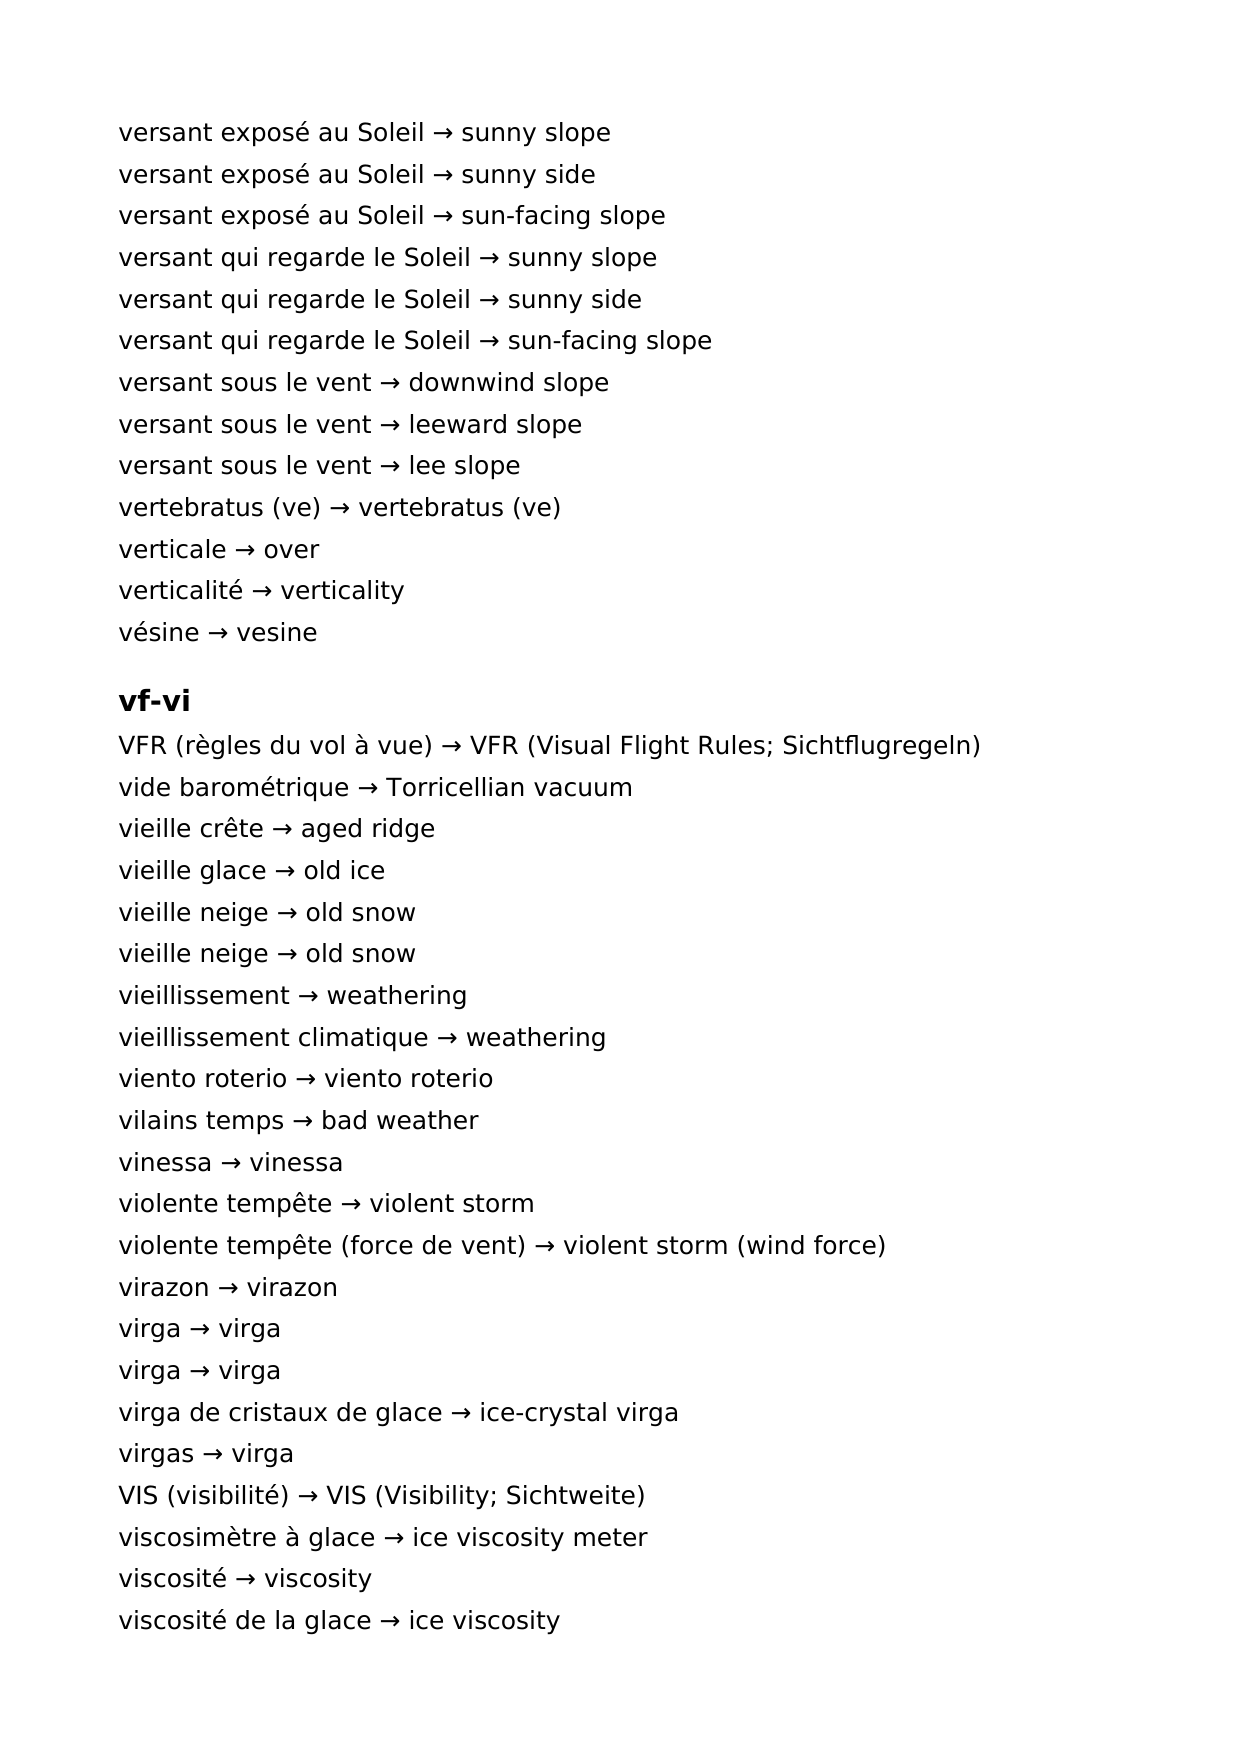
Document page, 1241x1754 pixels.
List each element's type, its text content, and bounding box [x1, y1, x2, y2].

text violente tempête → violent storm [118, 1189, 1122, 1219]
text virga de cristaux de glace → ice-crystal virga [118, 1398, 1122, 1427]
text virgas → virga [118, 1439, 1122, 1469]
text verticalité → verticality [118, 576, 1122, 606]
text virga → virga [118, 1314, 1122, 1344]
text VFR (règles du vol à vue) → VFR (Visual Flight Rules; Sichtflugregeln) [118, 731, 1122, 760]
text virazon → virazon [118, 1273, 1122, 1302]
text versant exposé au Soleil → sun-facing slope [118, 201, 1122, 231]
text viento roterio → viento roterio [118, 1064, 1122, 1094]
text virga → virga [118, 1356, 1122, 1385]
subtitle vf-vi [118, 685, 1122, 719]
text versant exposé au Soleil → sunny slope [118, 118, 1122, 147]
text viscosimètre à glace → ice viscosity meter [118, 1523, 1122, 1552]
text vieille crête → aged ridge [118, 814, 1122, 844]
text vinessa → vinessa [118, 1148, 1122, 1177]
text viscosité → viscosity [118, 1564, 1122, 1594]
text vide barométrique → Torricellian vacuum [118, 773, 1122, 802]
text versant qui regarde le Soleil → sun-facing slope [118, 326, 1122, 356]
text vieille glace → old ice [118, 856, 1122, 885]
text VIS (visibilité) → VIS (Visibility; Sichtweite) [118, 1481, 1122, 1510]
text vieille neige → old snow [118, 939, 1122, 969]
text versant exposé au Soleil → sunny side [118, 160, 1122, 189]
text versant sous le vent → leeward slope [118, 410, 1122, 439]
text versant qui regarde le Soleil → sunny side [118, 285, 1122, 314]
text vertebratus (ve) → vertebratus (ve) [118, 493, 1122, 522]
text vilains temps → bad weather [118, 1106, 1122, 1135]
text viscosité de la glace → ice viscosity [118, 1606, 1122, 1635]
text vieillissement → weathering [118, 981, 1122, 1010]
text vieillissement climatique → weathering [118, 1023, 1122, 1052]
text vésine → vesine [118, 618, 1122, 647]
text verticale → over [118, 535, 1122, 564]
text versant qui regarde le Soleil → sunny slope [118, 243, 1122, 272]
text vieille neige → old snow [118, 898, 1122, 927]
text versant sous le vent → lee slope [118, 451, 1122, 481]
text violente tempête (force de vent) → violent storm (wind force) [118, 1231, 1122, 1260]
text versant sous le vent → downwind slope [118, 368, 1122, 397]
